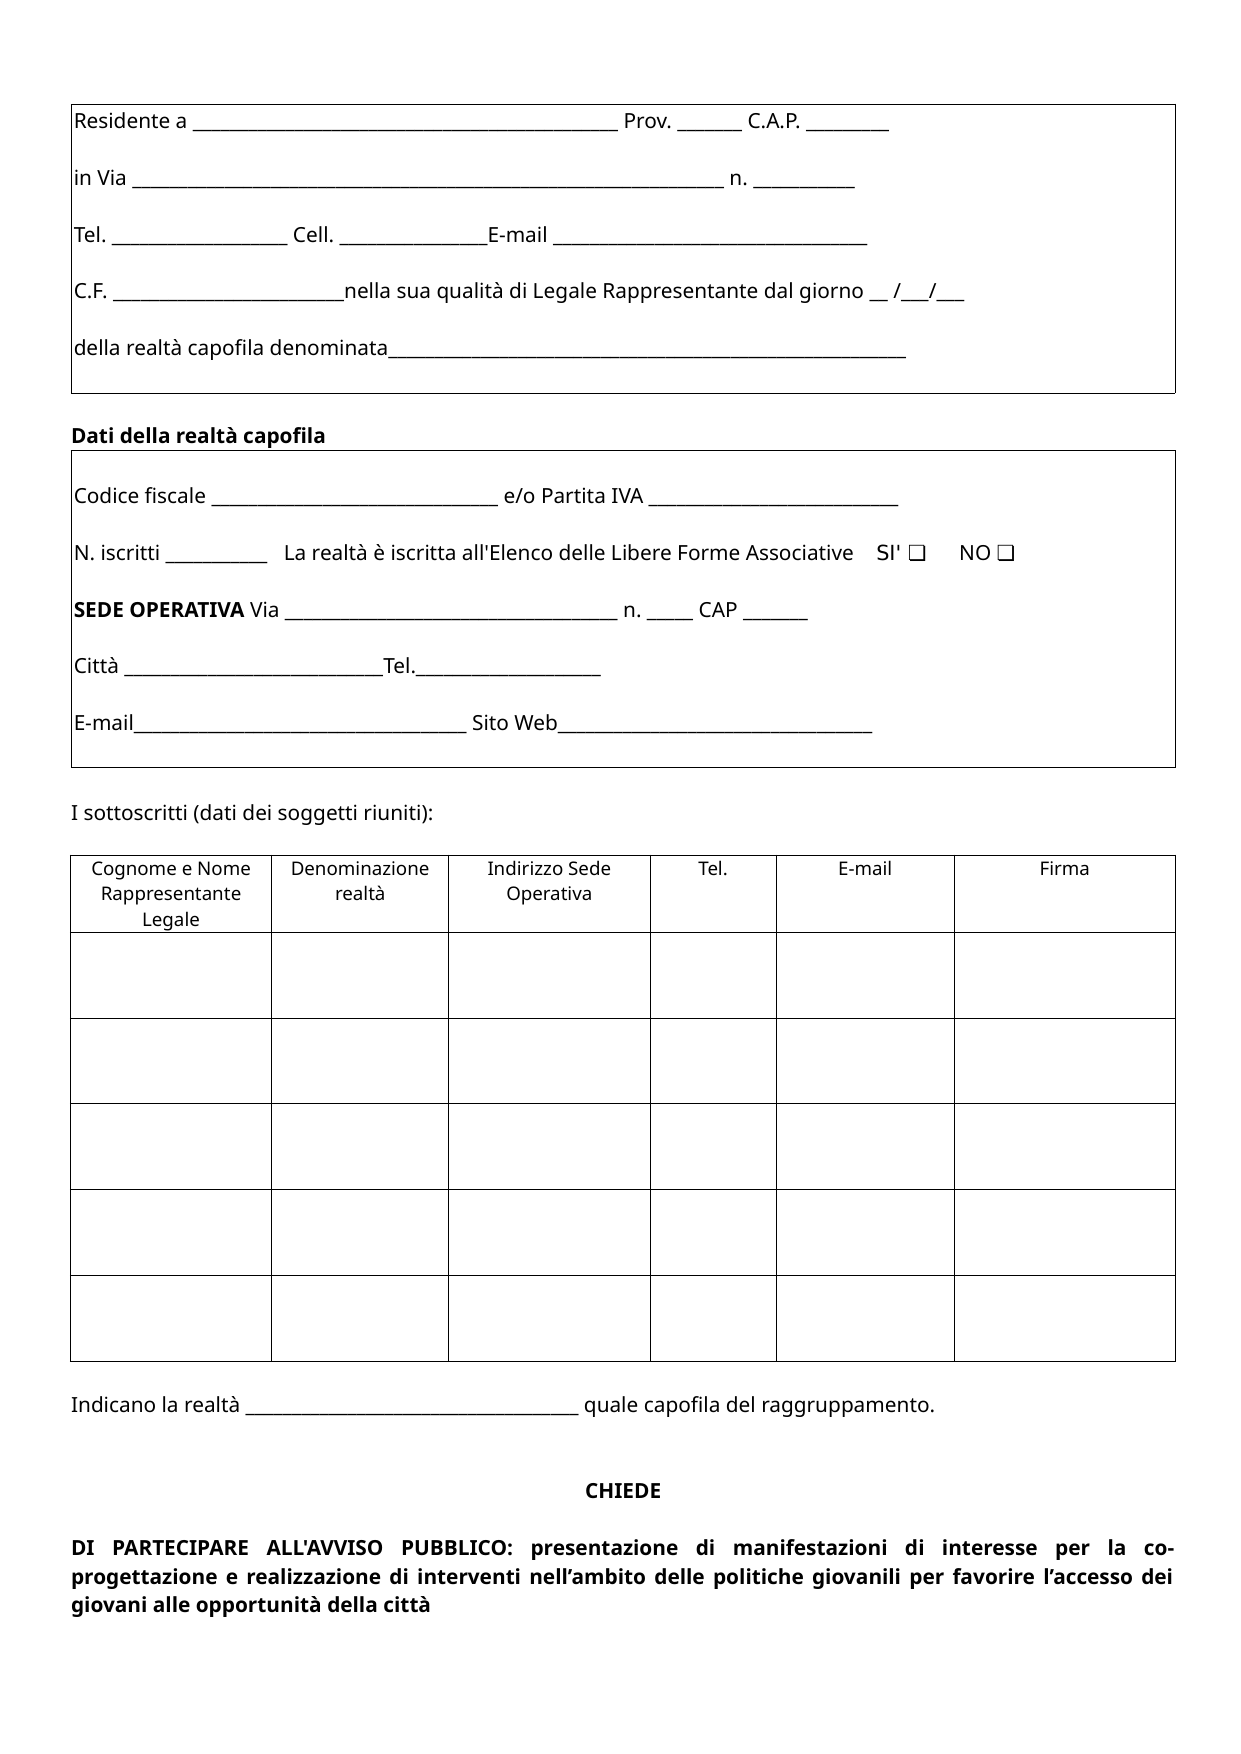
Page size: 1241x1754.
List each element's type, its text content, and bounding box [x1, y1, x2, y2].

table_cell [955, 1104, 1175, 1189]
table_cell [777, 1190, 954, 1275]
table_cell [777, 1104, 954, 1189]
table_cell [71, 1276, 271, 1361]
text I sottoscritti (dati dei soggetti riuniti): [71, 798, 1175, 826]
table_cell [272, 933, 448, 1017]
table_cell [71, 1104, 271, 1189]
table_header Firma [955, 856, 1175, 932]
table_cell [955, 1276, 1175, 1361]
text della realtà capofila denominata________________________________________________________ [72, 331, 1175, 362]
table_cell [777, 1276, 954, 1361]
text C.F. _________________________nella sua qualità di Legale Rappresentante dal giorno __ /___/___ [72, 274, 1175, 305]
text DI PARTECIPARE ALL'AVVISO PUBBLICO: presentazione di manifestazioni di interesse per la co-progettazione e realizzazione di interventi nell’ambito delle politiche giovanili per favorire l’accesso dei giovani alle opportunità della città [71, 1533, 1175, 1619]
table_cell [71, 933, 271, 1017]
table_cell [651, 1276, 776, 1361]
table_cell [449, 1104, 650, 1189]
text SEDE OPERATIVA Via ____________________________________ n. _____ CAP _______ [72, 592, 1175, 623]
text E-mail____________________________________ Sito Web__________________________________ [72, 706, 1175, 737]
table_cell [272, 1104, 448, 1189]
table_cell [71, 1019, 271, 1103]
table_header Denominazione realtà [272, 856, 448, 932]
table_cell [955, 1019, 1175, 1103]
table_cell [777, 1019, 954, 1103]
text Indicano la realtà ____________________________________ quale capofila del raggruppamento. [71, 1390, 1175, 1418]
table_cell [272, 1019, 448, 1103]
table_header Indirizzo Sede Operativa [449, 856, 650, 932]
text N. iscritti ___________ La realtà è iscritta all'Elenco delle Libere Forme Associative SI' ❏ NO ❏ [72, 535, 1175, 566]
table_cell [449, 1019, 650, 1103]
table_cell [651, 1019, 776, 1103]
text Città ____________________________Tel.____________________ [72, 649, 1175, 680]
table_cell [651, 1104, 776, 1189]
text Codice fiscale _______________________________ e/o Partita IVA ___________________________ [72, 478, 1175, 509]
table_cell [272, 1190, 448, 1275]
table_cell [955, 933, 1175, 1017]
table_header E-mail [777, 856, 954, 932]
table_cell [449, 1276, 650, 1361]
text CHIEDE [71, 1476, 1175, 1505]
table_header Tel. [651, 856, 776, 932]
table_cell [449, 933, 650, 1017]
table_cell [955, 1190, 1175, 1275]
text Dati della realtà capofila [71, 421, 1175, 450]
table_cell [777, 933, 954, 1017]
table_cell [272, 1276, 448, 1361]
table_cell [449, 1190, 650, 1275]
text in Via ________________________________________________________________ n. ___________ [72, 160, 1175, 191]
text Residente a ______________________________________________ Prov. _______ C.A.P. _________ [72, 105, 1175, 134]
text Tel. ___________________ Cell. ________________E-mail __________________________________ [72, 217, 1175, 248]
table_cell [651, 933, 776, 1017]
table_cell [71, 1190, 271, 1275]
table_header Cognome e Nome Rappresentante Legale [71, 856, 271, 932]
table_cell [651, 1190, 776, 1275]
